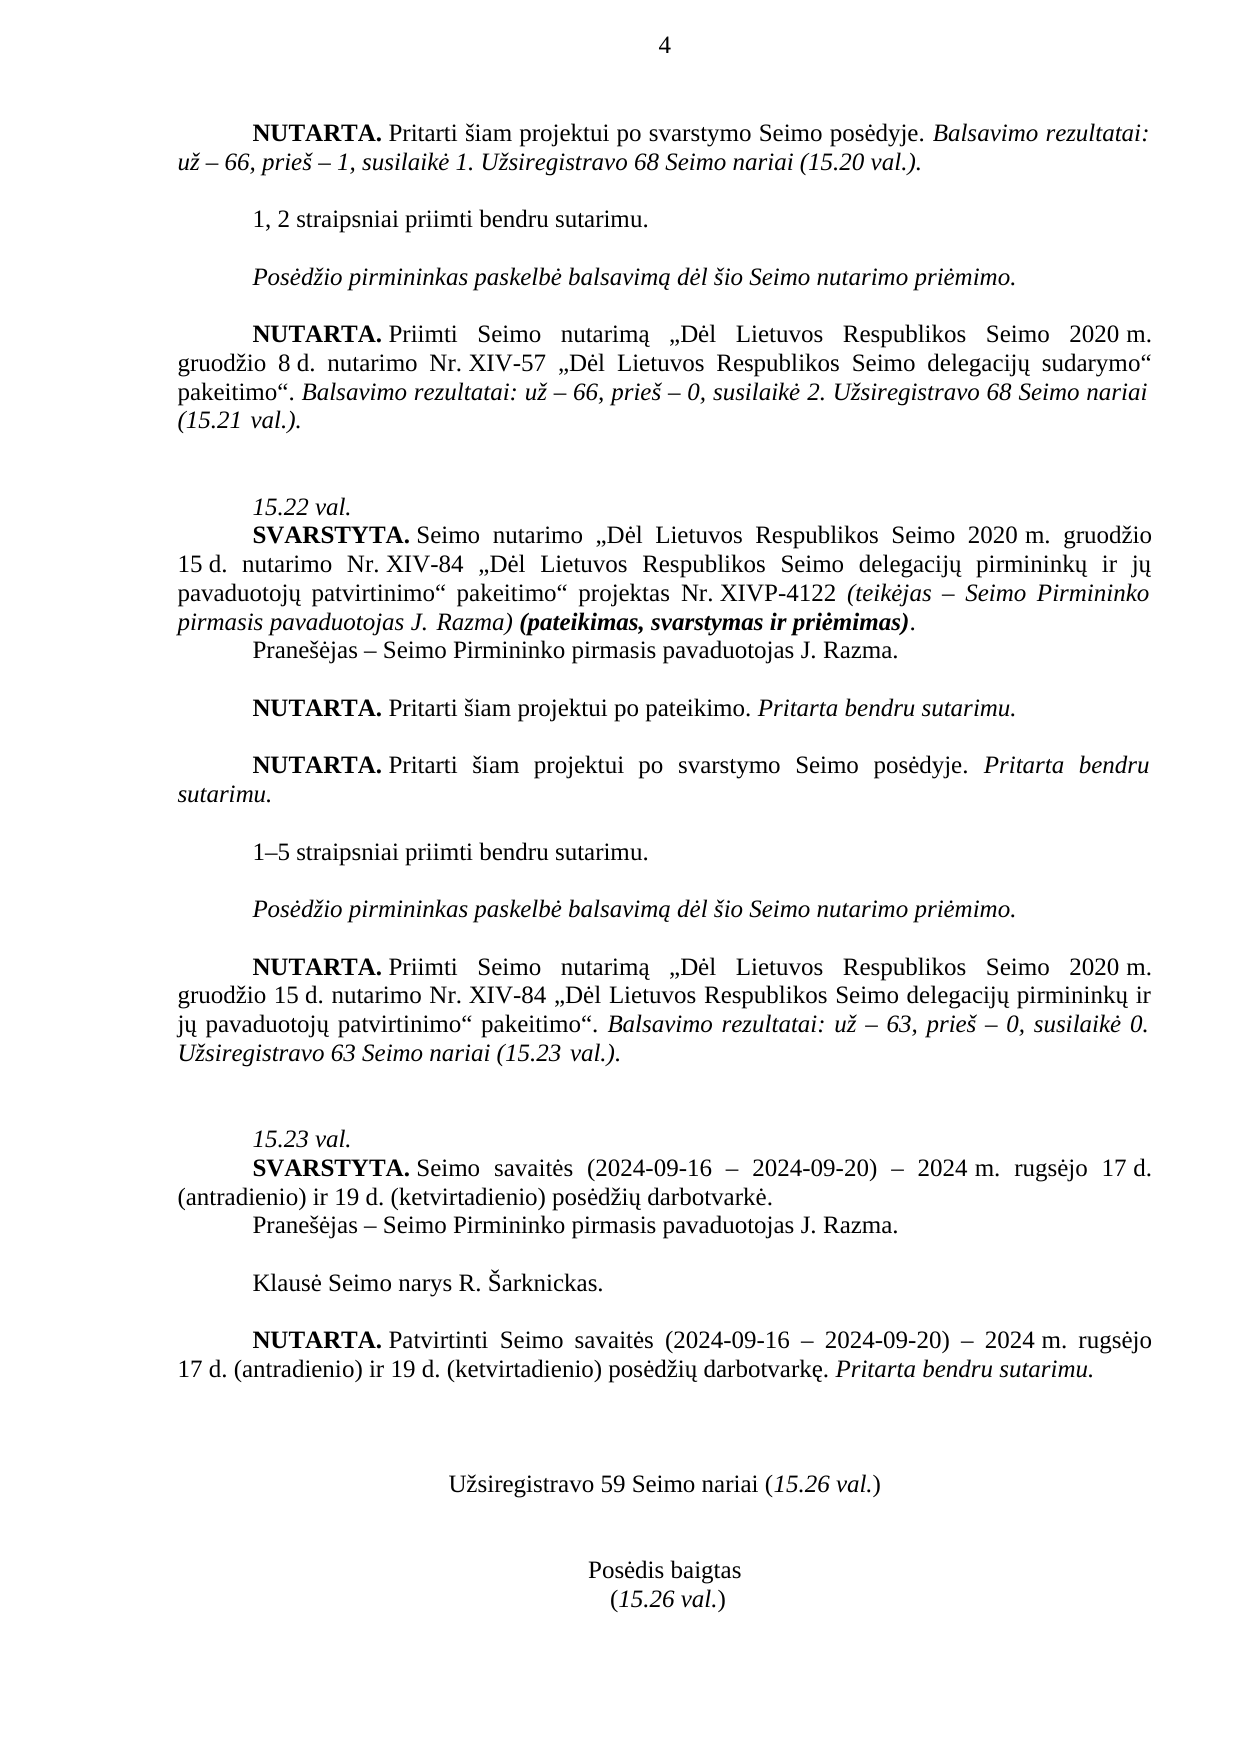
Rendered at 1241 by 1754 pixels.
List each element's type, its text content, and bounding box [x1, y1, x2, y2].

text (15.26 val.) [177, 1584, 1152, 1613]
text NUTARTA. Priimti Seimo nutarimą „Dėl Lietuvos Respublikos Seimo 2020 m. gruodžio 8 d. nutarimo Nr. XIV-57 „Dėl Lietuvos Respublikos Seimo delegacijų sudarymo“ pakeitimo“. Balsavimo rezultatai: už – 66, prieš – 0, susilaikė 2. Užsiregistravo 68 Seimo nariai (15.21 val.). [177, 319, 1152, 434]
text SVARSTYTA. Seimo savaitės (2024-09-16 – 2024-09-20) – 2024 m. rugsėjo 17 d. (antradienio) ir 19 d. (ketvirtadienio) posėdžių darbotvarkė. [177, 1153, 1152, 1211]
text NUTARTA. Patvirtinti Seimo savaitės (2024-09-16 – 2024-09-20) – 2024 m. rugsėjo 17 d. (antradienio) ir 19 d. (ketvirtadienio) posėdžių darbotvarkę. Pritarta bendru sutarimu. [177, 1326, 1152, 1383]
text Klausė Seimo narys R. Šarknickas. [177, 1268, 1152, 1297]
text 1–5 straipsniai priimti bendru sutarimu. [177, 837, 1152, 866]
text Užsiregistravo 59 Seimo nariai (15.26 val.) [177, 1469, 1152, 1498]
text NUTARTA. Pritarti šiam projektui po svarstymo Seimo posėdyje. Pritarta bendru sutarimu. [177, 751, 1152, 808]
text Pranešėjas – Seimo Pirmininko pirmasis pavaduotojas J. Razma. [177, 1211, 1152, 1239]
text NUTARTA. Pritarti šiam projektui po svarstymo Seimo posėdyje. Balsavimo rezultatai: už – 66, prieš – 1, susilaikė 1. Užsiregistravo 68 Seimo nariai (15.20 val.). [177, 118, 1152, 176]
text 1, 2 straipsniai priimti bendru sutarimu. [177, 204, 1152, 233]
text Posėdžio pirmininkas paskelbė balsavimą dėl šio Seimo nutarimo priėmimo. [177, 894, 1152, 923]
text Posėdžio pirmininkas paskelbė balsavimą dėl šio Seimo nutarimo priėmimo. [177, 262, 1152, 291]
text 15.22 val. [177, 492, 1152, 521]
text Pranešėjas – Seimo Pirmininko pirmasis pavaduotojas J. Razma. [177, 636, 1152, 664]
text NUTARTA. Pritarti šiam projektui po pateikimo. Pritarta bendru sutarimu. [177, 693, 1152, 722]
text 15.23 val. [177, 1124, 1152, 1153]
text Posėdis baigtas [177, 1556, 1152, 1584]
text NUTARTA. Priimti Seimo nutarimą „Dėl Lietuvos Respublikos Seimo 2020 m. gruodžio 15 d. nutarimo Nr. XIV-84 „Dėl Lietuvos Respublikos Seimo delegacijų pirmininkų ir jų pavaduotojų patvirtinimo“ pakeitimo“. Balsavimo rezultatai: už – 63, prieš – 0, susilaikė 0. Užsiregistravo 63 Seimo nariai (15.23 val.). [177, 952, 1152, 1067]
text SVARSTYTA. Seimo nutarimo „Dėl Lietuvos Respublikos Seimo 2020 m. gruodžio 15 d. nutarimo Nr. XIV-84 „Dėl Lietuvos Respublikos Seimo delegacijų pirmininkų ir jų pavaduotojų patvirtinimo“ pakeitimo“ projektas Nr. XIVP-4122 (teikėjas – Seimo Pirmininko pirmasis pavaduotojas J. Razma) (pateikimas, svarstymas ir priėmimas). [177, 521, 1152, 636]
